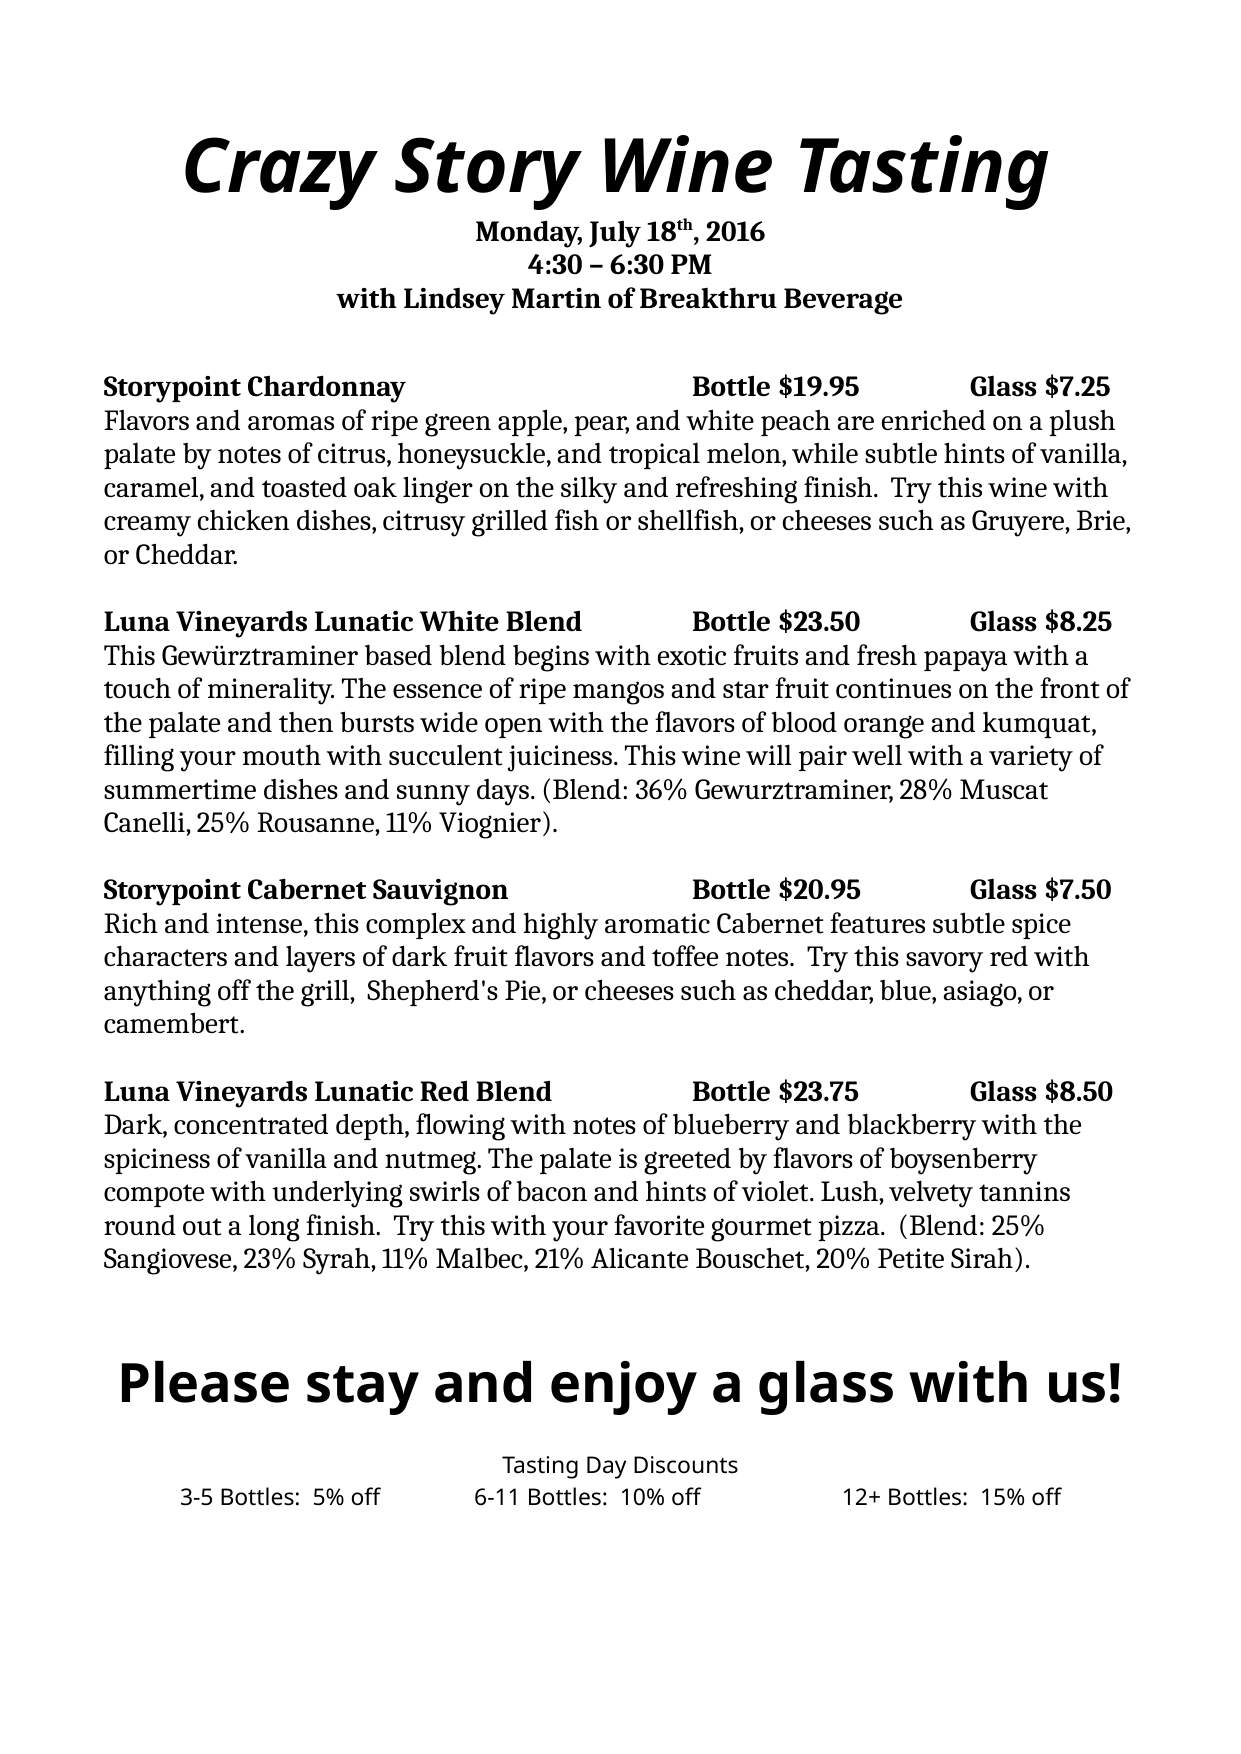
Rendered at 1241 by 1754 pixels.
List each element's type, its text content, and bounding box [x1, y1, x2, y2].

text Flavors and aromas of ripe green apple, pear, and white peach are enriched on a plush palate by notes of citrus, honeysuckle, and tropical melon, while subtle hints of vanilla, caramel, and toasted oak linger on the silky and refreshing finish. Try this wine with creamy chicken dishes, citrusy grilled fish or shellfish, or cheeses such as Gruyere, Brie, or Cheddar. [103, 404, 1137, 572]
text Storypoint Cabernet Sauvignon Bottle $20.95 Glass $7.50 [103, 873, 1137, 907]
text Tasting Day Discounts [103, 1449, 1137, 1480]
text Storypoint Chardonnay Bottle $19.95 Glass $7.25 [103, 370, 1137, 404]
text Please stay and enjoy a glass with us! [103, 1344, 1137, 1418]
text with Lindsey Martin of Breakthru Beverage [103, 282, 1137, 315]
text This Gewürztraminer based blend begins with exotic fruits and fresh papaya with a touch of minerality. The essence of ripe mangos and star fruit continues on the front of the palate and then bursts wide open with the flavors of blood orange and kumquat, filling your mouth with succulent juiciness. This wine will pair well with a variety of summertime dishes and sunny days. (Blend: 36% Gewurztraminer, 28% Muscat Canelli, 25% Rousanne, 11% Viognier). [103, 639, 1137, 840]
text Rich and intense, this complex and highly aromatic Cabernet features subtle spice characters and layers of dark fruit flavors and toffee notes. Try this savory red with anything off the grill, Shepherd's Pie, or cheeses such as cheddar, blue, asiago, or camembert. [103, 907, 1137, 1041]
text Dark, concentrated depth, flowing with notes of blueberry and blackberry with the spiciness of vanilla and nutmeg. The palate is greeted by flavors of boysenberry compote with underlying swirls of bacon and hints of violet. Lush, velvety tannins round out a long finish. Try this with your favorite gourmet pizza. (Blend: 25% Sangiovese, 23% Syrah, 11% Malbec, 21% Alicante Bouschet, 20% Petite Sirah). [103, 1108, 1137, 1276]
text Luna Vineyards Lunatic White Blend Bottle $23.50 Glass $8.25 [103, 605, 1137, 639]
text Monday, July 18th, 2016 [103, 215, 1137, 248]
text 4:30 – 6:30 PM [103, 248, 1137, 282]
text 3-5 Bottles: 5% off 6-11 Bottles: 10% off 12+ Bottles: 15% off [103, 1480, 1137, 1512]
text Crazy Story Wine Tasting [103, 112, 1137, 215]
text Luna Vineyards Lunatic Red Blend Bottle $23.75 Glass $8.50 [103, 1075, 1137, 1108]
